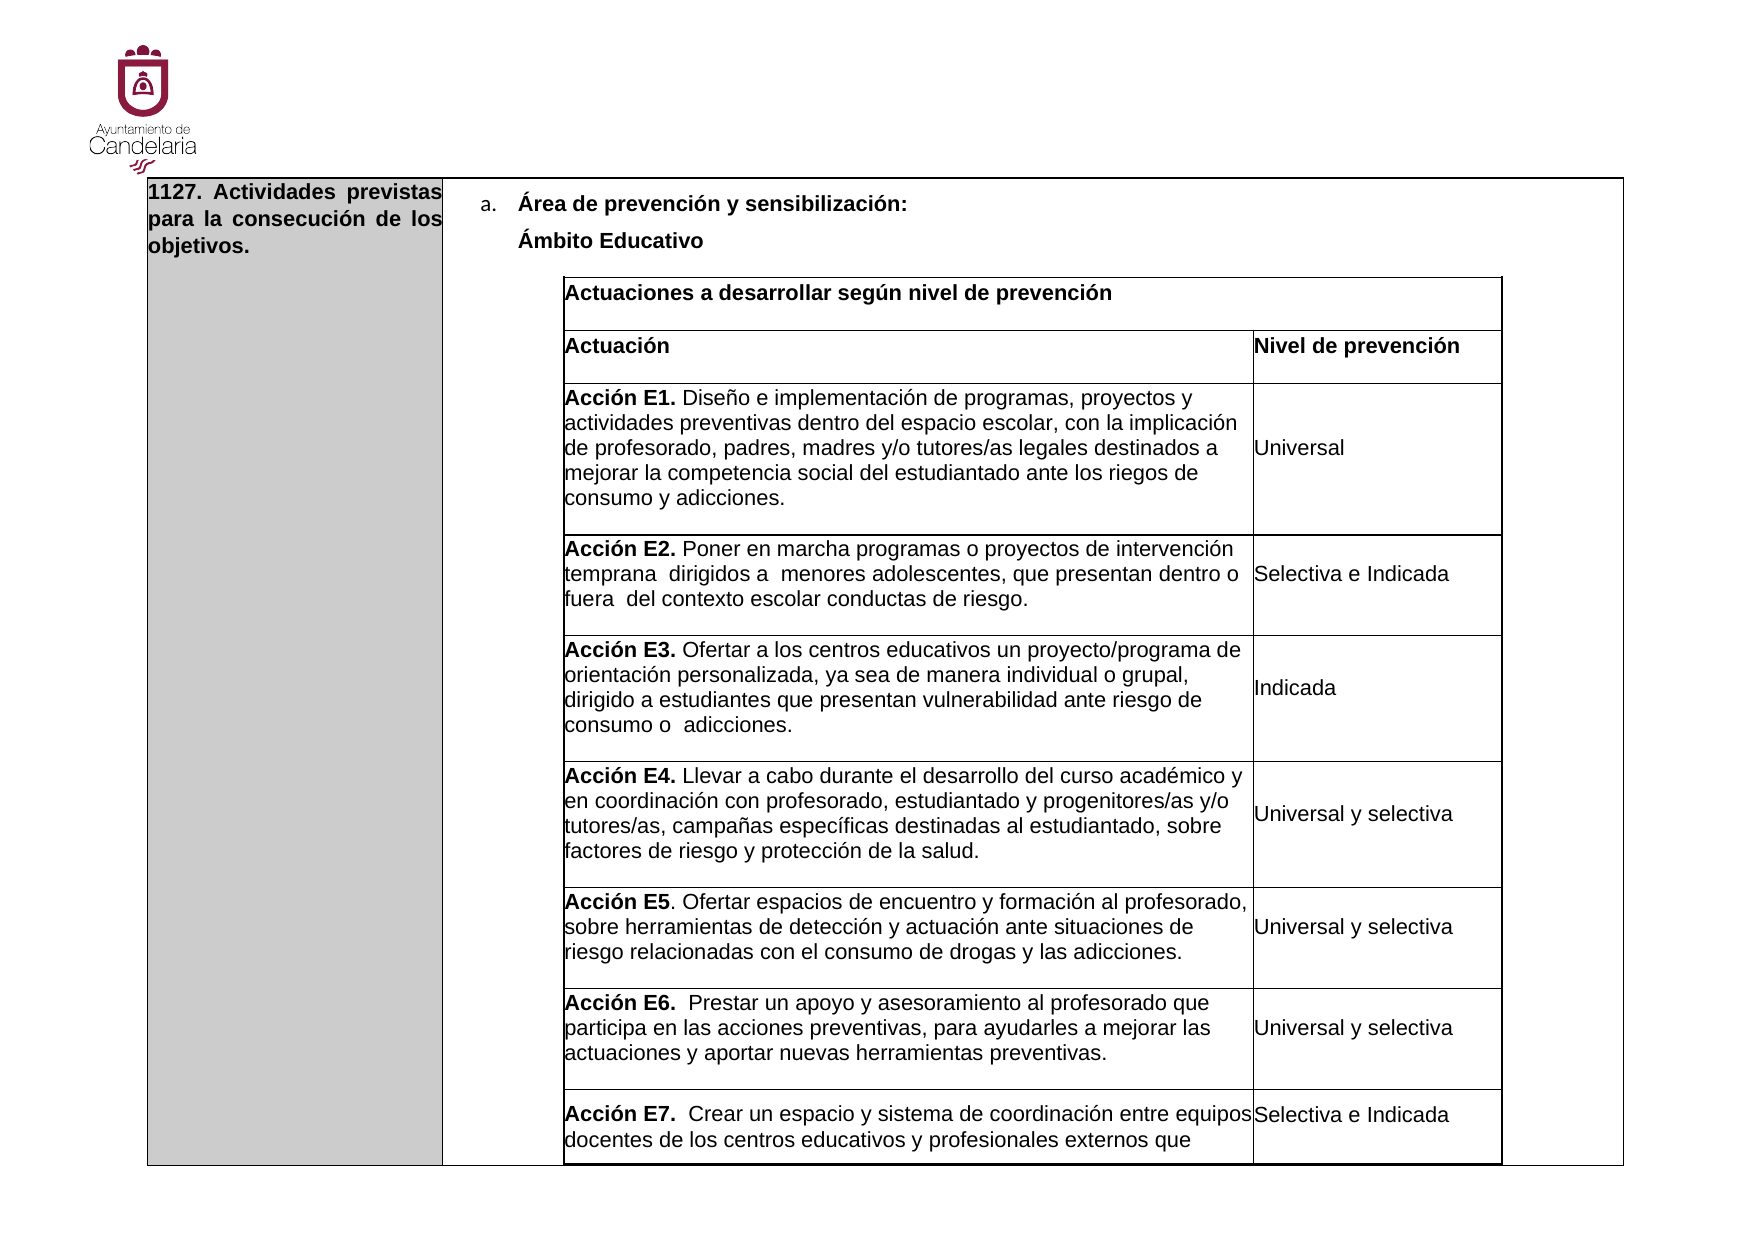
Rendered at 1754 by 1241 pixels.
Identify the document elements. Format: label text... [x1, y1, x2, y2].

table_cell Indicada [1254, 636, 1501, 761]
table_header Actuaciones a desarrollar según nivel de prevención [565, 278, 1501, 329]
table_cell Actuación [565, 331, 1253, 383]
table_cell Universal y selectiva [1254, 989, 1501, 1088]
table_cell Universal y selectiva [1254, 762, 1501, 887]
table_cell Acción E7. Crear un espacio y sistema de coordinación entre equipos docentes de los centros educativos y profesionales externos que [565, 1090, 1253, 1163]
table_cell Selectiva e Indicada [1254, 536, 1501, 635]
table_cell Selectiva e Indicada [1254, 1090, 1501, 1163]
table_cell 1127. Actividades previstas para la consecución de los objetivos. [148, 179, 442, 1165]
table_cell Acción E2. Poner en marcha programas o proyectos de intervención temprana dirigidos a menores adolescentes, que presentan dentro o fuera del contexto escolar conductas de riesgo. [565, 536, 1253, 635]
table_cell Acción E1. Diseño e implementación de programas, proyectos y actividades preventivas dentro del espacio escolar, con la implicación de profesorado, padres, madres y/o tutores/as legales destinados a mejorar la competencia social del estudiantado ante los riegos de consumo y adicciones. [565, 384, 1253, 534]
table_cell Universal [1254, 384, 1501, 534]
table_cell Área de prevención y sensibilización: Ámbito Educativo Ámbito Familiar Ámbito Comunitario Área de inserción social ÁREA DE SOPORTE Y APOYO [443, 179, 1623, 1165]
table_cell Acción E6. Prestar un apoyo y asesoramiento al profesorado que participa en las acciones preventivas, para ayudarles a mejorar las actuaciones y aportar nuevas herramientas preventivas. [565, 989, 1253, 1088]
table_cell Acción E5. Ofertar espacios de encuentro y formación al profesorado, sobre herramientas de detección y actuación ante situaciones de riesgo relacionadas con el consumo de drogas y las adicciones. [565, 888, 1253, 988]
table_cell Nivel de prevención [1254, 331, 1501, 383]
table_cell Acción E3. Ofertar a los centros educativos un proyecto/programa de orientación personalizada, ya sea de manera individual o grupal, dirigido a estudiantes que presentan vulnerabilidad ante riesgo de consumo o adicciones. [565, 636, 1253, 761]
table_cell Universal y selectiva [1254, 888, 1501, 988]
table_cell Acción E4. Llevar a cabo durante el desarrollo del curso académico y en coordinación con profesorado, estudiantado y progenitores/as y/o tutores/as, campañas específicas destinadas al estudiantado, sobre factores de riesgo y protección de la salud. [565, 762, 1253, 887]
